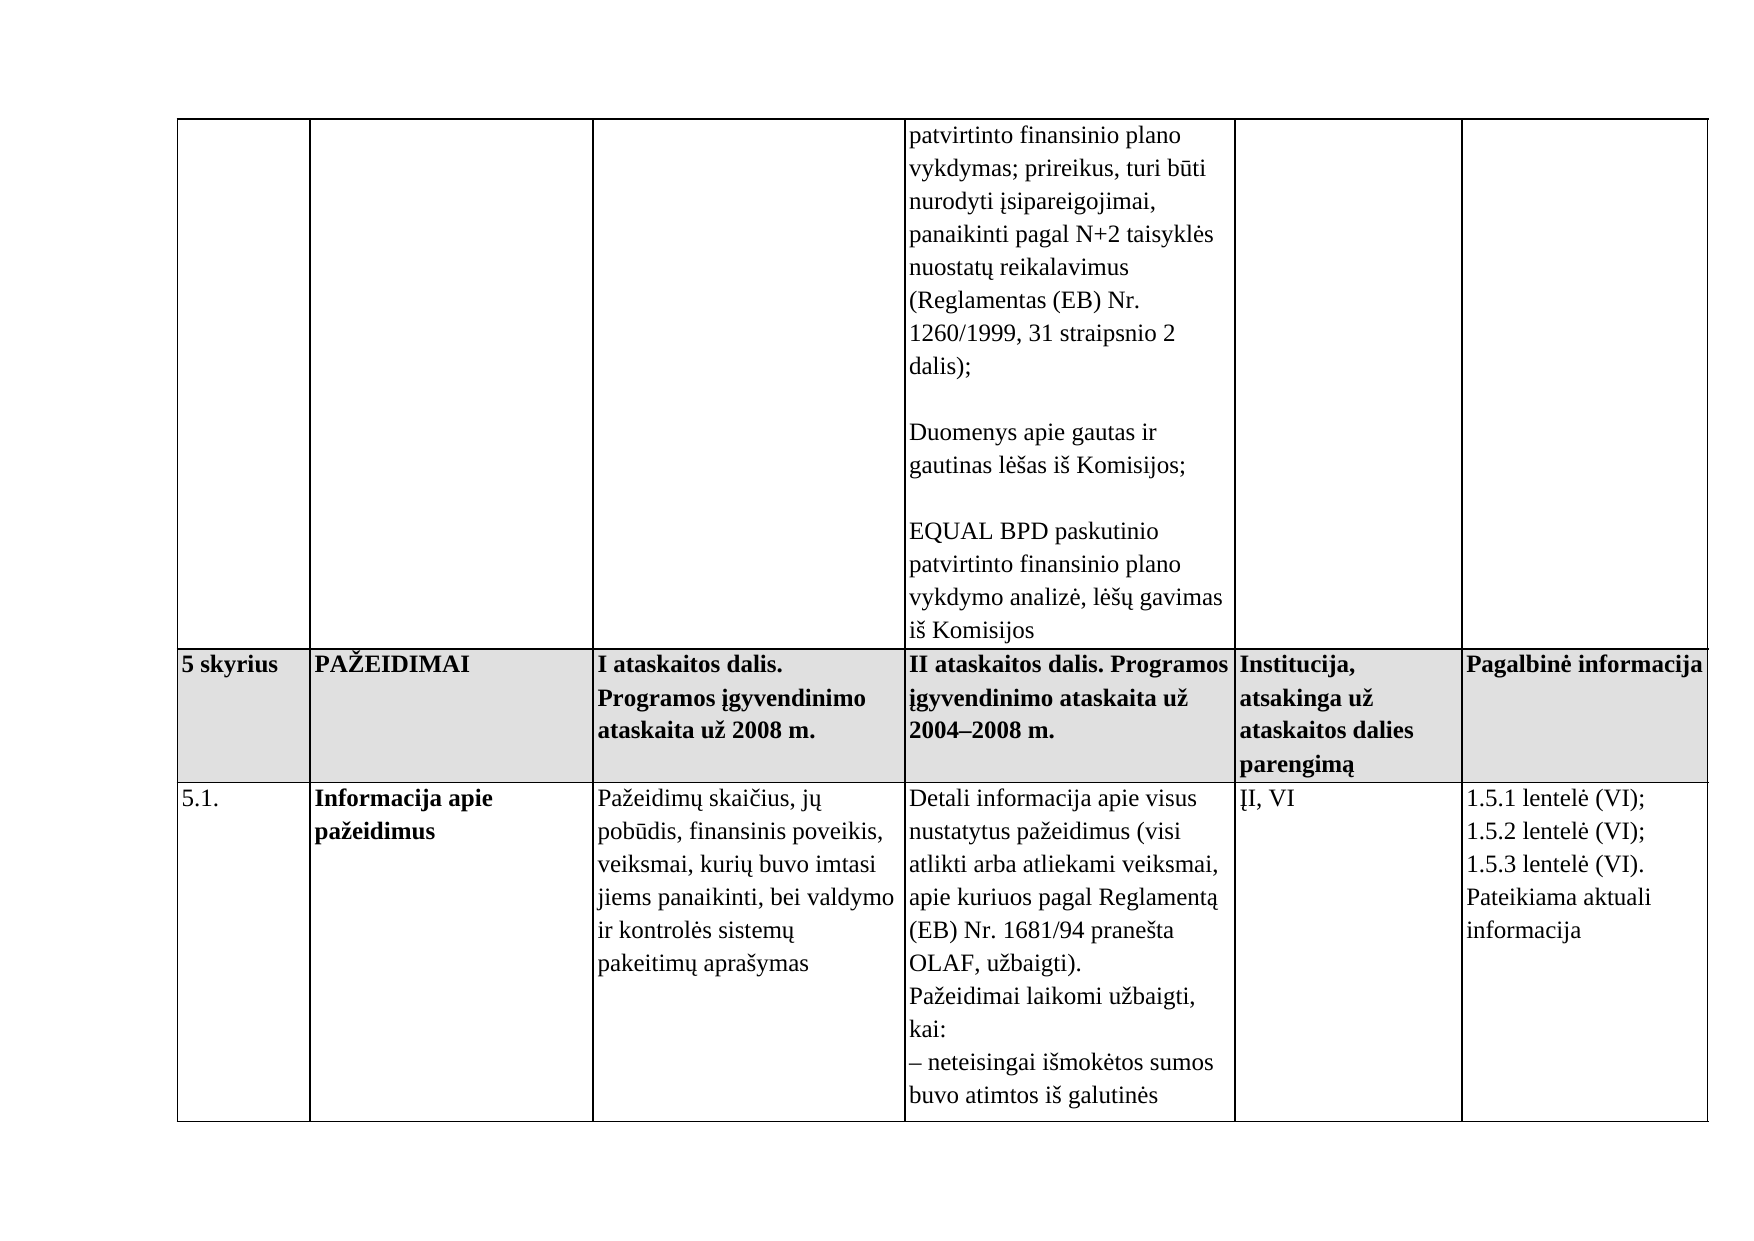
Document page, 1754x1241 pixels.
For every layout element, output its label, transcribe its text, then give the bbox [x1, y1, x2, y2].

table_cell Detali informacija apie visus nustatytus pažeidimus (visi atlikti arba atliekami veiksmai, apie kuriuos pagal Reglamentą (EB) Nr. 1681/94 pranešta OLAF, užbaigti). Pažeidimai laikomi užbaigti, kai: – neteisingai išmokėtos sumos buvo atimtos iš galutinės [906, 783, 1234, 1121]
table_cell 5.1. [178, 783, 309, 1121]
table_cell patvirtinto finansinio plano vykdymas; prireikus, turi būti nurodyti įsipareigojimai, panaikinti pagal N+2 taisyklės nuostatų reikalavimus (Reglamentas (EB) Nr. 1260/1999, 31 straipsnio 2 dalis); Duomenys apie gautas ir gautinas lėšas iš Komisijos; EQUAL BPD paskutinio patvirtinto finansinio plano vykdymo analizė, lėšų gavimas iš Komisijos [906, 120, 1234, 648]
table_cell [1708, 648, 1713, 782]
table_cell [1236, 120, 1461, 648]
table_cell I ataskaitos dalis. Programos įgyvendinimo ataskaita už 2008 m. [594, 650, 904, 782]
table_cell ĮI, VI [1236, 783, 1461, 1121]
table_cell 1.5.1 lentelė (VI); 1.5.2 lentelė (VI); 1.5.3 lentelė (VI). Pateikiama aktuali informacija [1463, 783, 1707, 1121]
table_cell Institucija, atsakinga už ataskaitos dalies parengimą [1236, 650, 1461, 782]
table_cell [178, 120, 309, 648]
table_cell II ataskaitos dalis. Programos įgyvendinimo ataskaita už 2004–2008 m. [906, 650, 1234, 782]
table_cell Pažeidimų skaičius, jų pobūdis, finansinis poveikis, veiksmai, kurių buvo imtasi jiems panaikinti, bei valdymo ir kontrolės sistemų pakeitimų aprašymas [594, 783, 904, 1121]
table_cell [594, 120, 904, 648]
table_cell 5 skyrius [178, 650, 309, 782]
table_cell [1708, 782, 1713, 1121]
table_cell [1463, 120, 1707, 648]
table_cell Pagalbinė informacija [1463, 650, 1707, 782]
table_cell [1708, 118, 1713, 648]
table_cell Informacija apie pažeidimus [311, 783, 592, 1121]
table_cell [311, 120, 592, 648]
table_cell PAŽEIDIMAI [311, 650, 592, 782]
